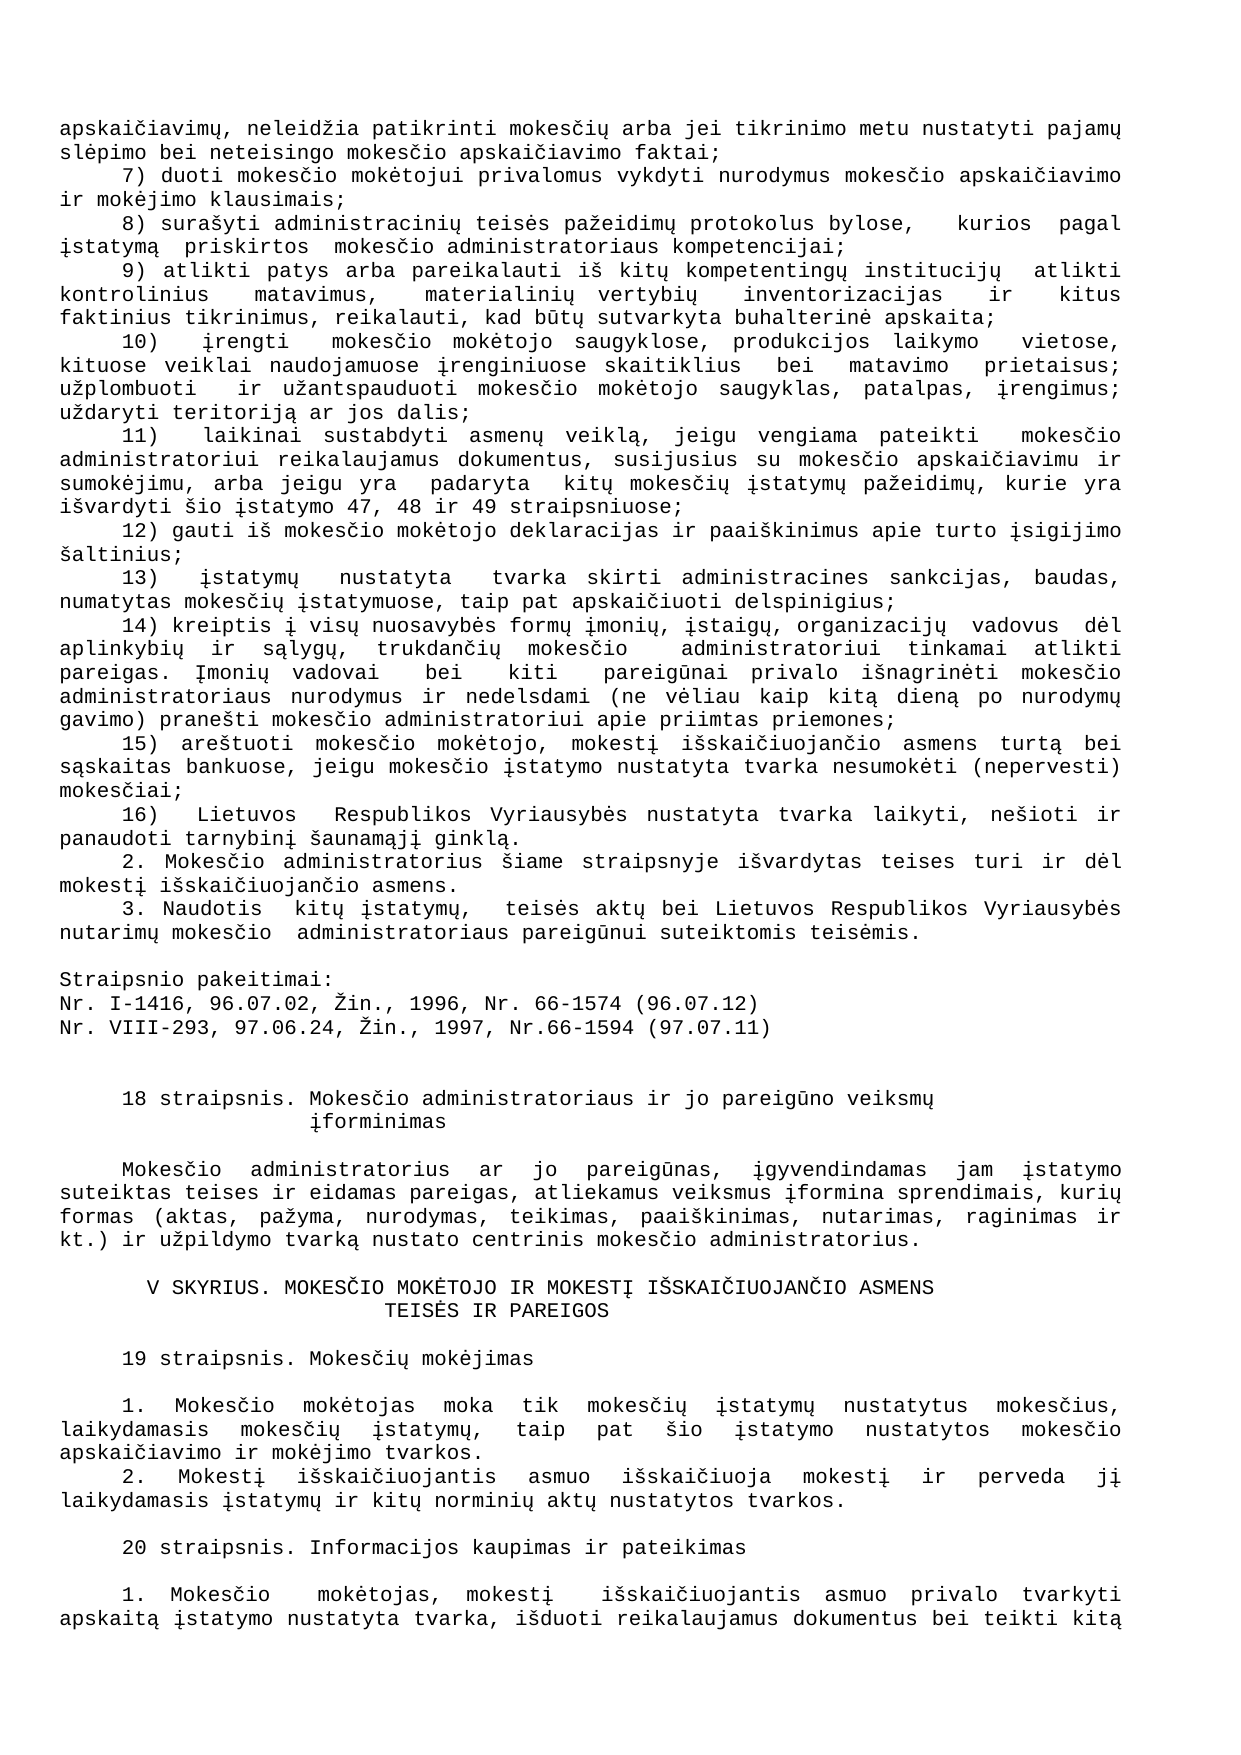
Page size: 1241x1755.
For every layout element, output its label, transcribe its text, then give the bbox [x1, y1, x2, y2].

text 13) įstatymų nustatyta tvarka skirti administracines sankcijas, baudas, numatytas mokesčių įstatymuose, taip pat apskaičiuoti delspinigius; [59, 567, 1122, 615]
text TEISĖS IR PAREIGOS [59, 1300, 1122, 1324]
text Straipsnio pakeitimai: [59, 969, 1122, 993]
text 8) surašyti administracinių teisės pažeidimų protokolus bylose, kurios pagal įstatymą priskirtos mokesčio administratoriaus kompetencijai; [59, 213, 1122, 260]
text apskaičiavimų, neleidžia patikrinti mokesčių arba jei tikrinimo metu nustatyti pajamų slėpimo bei neteisingo mokesčio apskaičiavimo faktai; [59, 118, 1122, 165]
text įforminimas [59, 1111, 1122, 1135]
text 15) areštuoti mokesčio mokėtojo, mokestį išskaičiuojančio asmens turtą bei sąskaitas bankuose, jeigu mokesčio įstatymo nustatyta tvarka nesumokėti (nepervesti) mokesčiai; [59, 733, 1122, 804]
text 19 straipsnis. Mokesčių mokėjimas [59, 1348, 1122, 1371]
text Nr. I-1416, 96.07.02, Žin., 1996, Nr. 66-1574 (96.07.12) [59, 993, 1122, 1017]
text 1. Mokesčio mokėtojas moka tik mokesčių įstatymų nustatytus mokesčius, laikydamasis mokesčių įstatymų, taip pat šio įstatymo nustatytos mokesčio apskaičiavimo ir mokėjimo tvarkos. [59, 1395, 1122, 1466]
text 1. Mokesčio mokėtojas, mokestį išskaičiuojantis asmuo privalo tvarkyti apskaitą įstatymo nustatyta tvarka, išduoti reikalaujamus dokumentus bei teikti kitą [59, 1584, 1122, 1631]
text 7) duoti mokesčio mokėtojui privalomus vykdyti nurodymus mokesčio apskaičiavimo ir mokėjimo klausimais; [59, 165, 1122, 213]
text 11) laikinai sustabdyti asmenų veiklą, jeigu vengiama pateikti mokesčio administratoriui reikalaujamus dokumentus, susijusius su mokesčio apskaičiavimu ir sumokėjimu, arba jeigu yra padaryta kitų mokesčių įstatymų pažeidimų, kurie yra išvardyti šio įstatymo 47, 48 ir 49 straipsniuose; [59, 426, 1122, 520]
text 10) įrengti mokesčio mokėtojo saugyklose, produkcijos laikymo vietose, kituose veiklai naudojamuose įrenginiuose skaitiklius bei matavimo prietaisus; užplombuoti ir užantspauduoti mokesčio mokėtojo saugyklas, patalpas, įrengimus; uždaryti teritoriją ar jos dalis; [59, 331, 1122, 426]
text 18 straipsnis. Mokesčio administratoriaus ir jo pareigūno veiksmų [59, 1088, 1122, 1111]
text Mokesčio administratorius ar jo pareigūnas, įgyvendindamas jam įstatymo suteiktas teises ir eidamas pareigas, atliekamus veiksmus įformina sprendimais, kurių formas (aktas, pažyma, nurodymas, teikimas, paaiškinimas, nutarimas, raginimas ir kt.) ir užpildymo tvarką nustato centrinis mokesčio administratorius. [59, 1158, 1122, 1253]
text V SKYRIUS. MOKESČIO MOKĖTOJO IR MOKESTĮ IŠSKAIČIUOJANČIO ASMENS [59, 1277, 1122, 1300]
text 16) Lietuvos Respublikos Vyriausybės nustatyta tvarka laikyti, nešioti ir panaudoti tarnybinį šaunamąjį ginklą. [59, 804, 1122, 851]
text 2. Mokestį išskaičiuojantis asmuo išskaičiuoja mokestį ir perveda jį laikydamasis įstatymų ir kitų norminių aktų nustatytos tvarkos. [59, 1466, 1122, 1513]
text 2. Mokesčio administratorius šiame straipsnyje išvardytas teises turi ir dėl mokestį išskaičiuojančio asmens. [59, 851, 1122, 898]
text Nr. VIII-293, 97.06.24, Žin., 1997, Nr.66-1594 (97.07.11) [59, 1017, 1122, 1040]
text 14) kreiptis į visų nuosavybės formų įmonių, įstaigų, organizacijų vadovus dėl aplinkybių ir sąlygų, trukdančių mokesčio administratoriui tinkamai atlikti pareigas. Įmonių vadovai bei kiti pareigūnai privalo išnagrinėti mokesčio administratoriaus nurodymus ir nedelsdami (ne vėliau kaip kitą dieną po nurodymų gavimo) pranešti mokesčio administratoriui apie priimtas priemones; [59, 615, 1122, 733]
text 20 straipsnis. Informacijos kaupimas ir pateikimas [59, 1537, 1122, 1561]
text 9) atlikti patys arba pareikalauti iš kitų kompetentingų institucijų atlikti kontrolinius matavimus, materialinių vertybių inventorizacijas ir kitus faktinius tikrinimus, reikalauti, kad būtų sutvarkyta buhalterinė apskaita; [59, 260, 1122, 331]
text 3. Naudotis kitų įstatymų, teisės aktų bei Lietuvos Respublikos Vyriausybės nutarimų mokesčio administratoriaus pareigūnui suteiktomis teisėmis. [59, 898, 1122, 946]
text 12) gauti iš mokesčio mokėtojo deklaracijas ir paaiškinimus apie turto įsigijimo šaltinius; [59, 520, 1122, 567]
